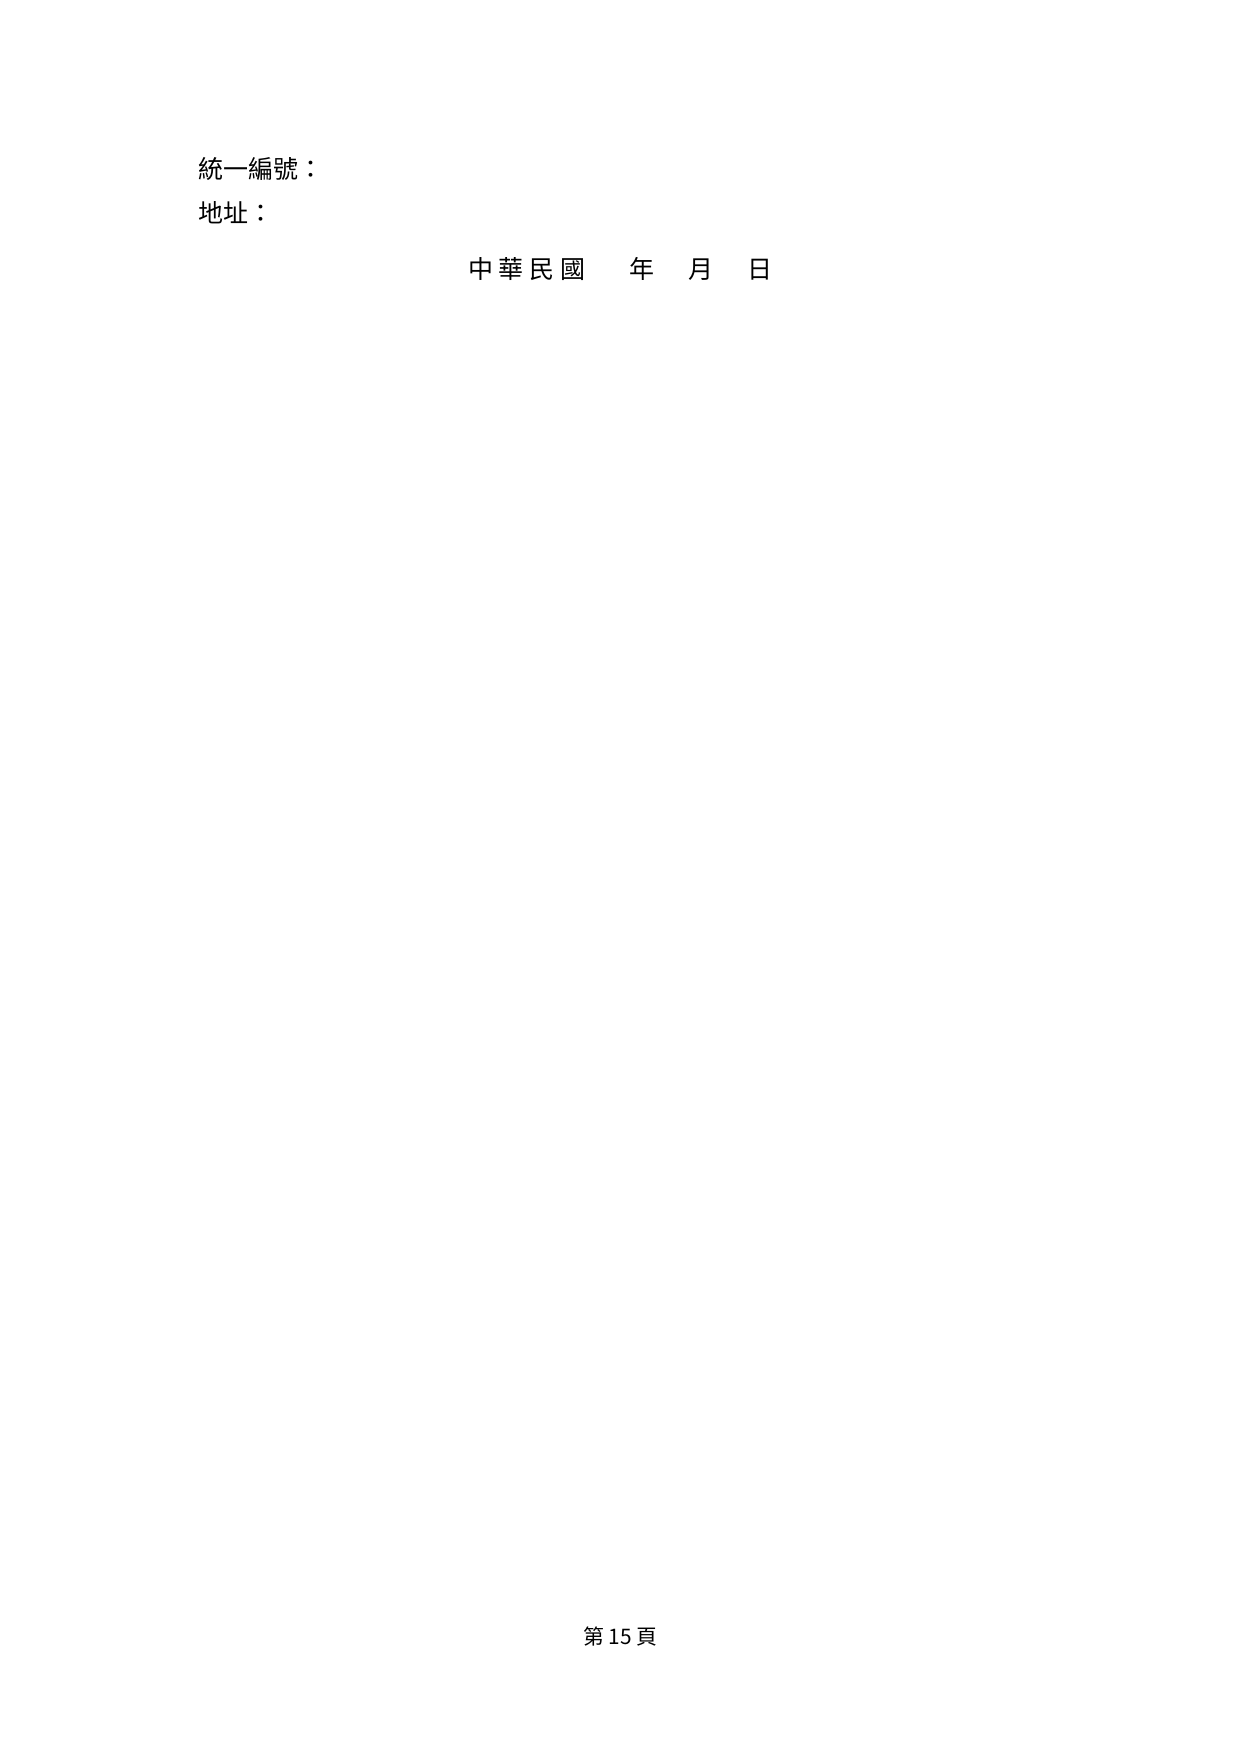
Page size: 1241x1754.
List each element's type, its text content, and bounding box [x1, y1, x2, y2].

text 地址： [150, 193, 1090, 230]
text 統一編號： [150, 150, 1090, 186]
text 中 華 民 國 年 月 日 [150, 249, 1090, 286]
